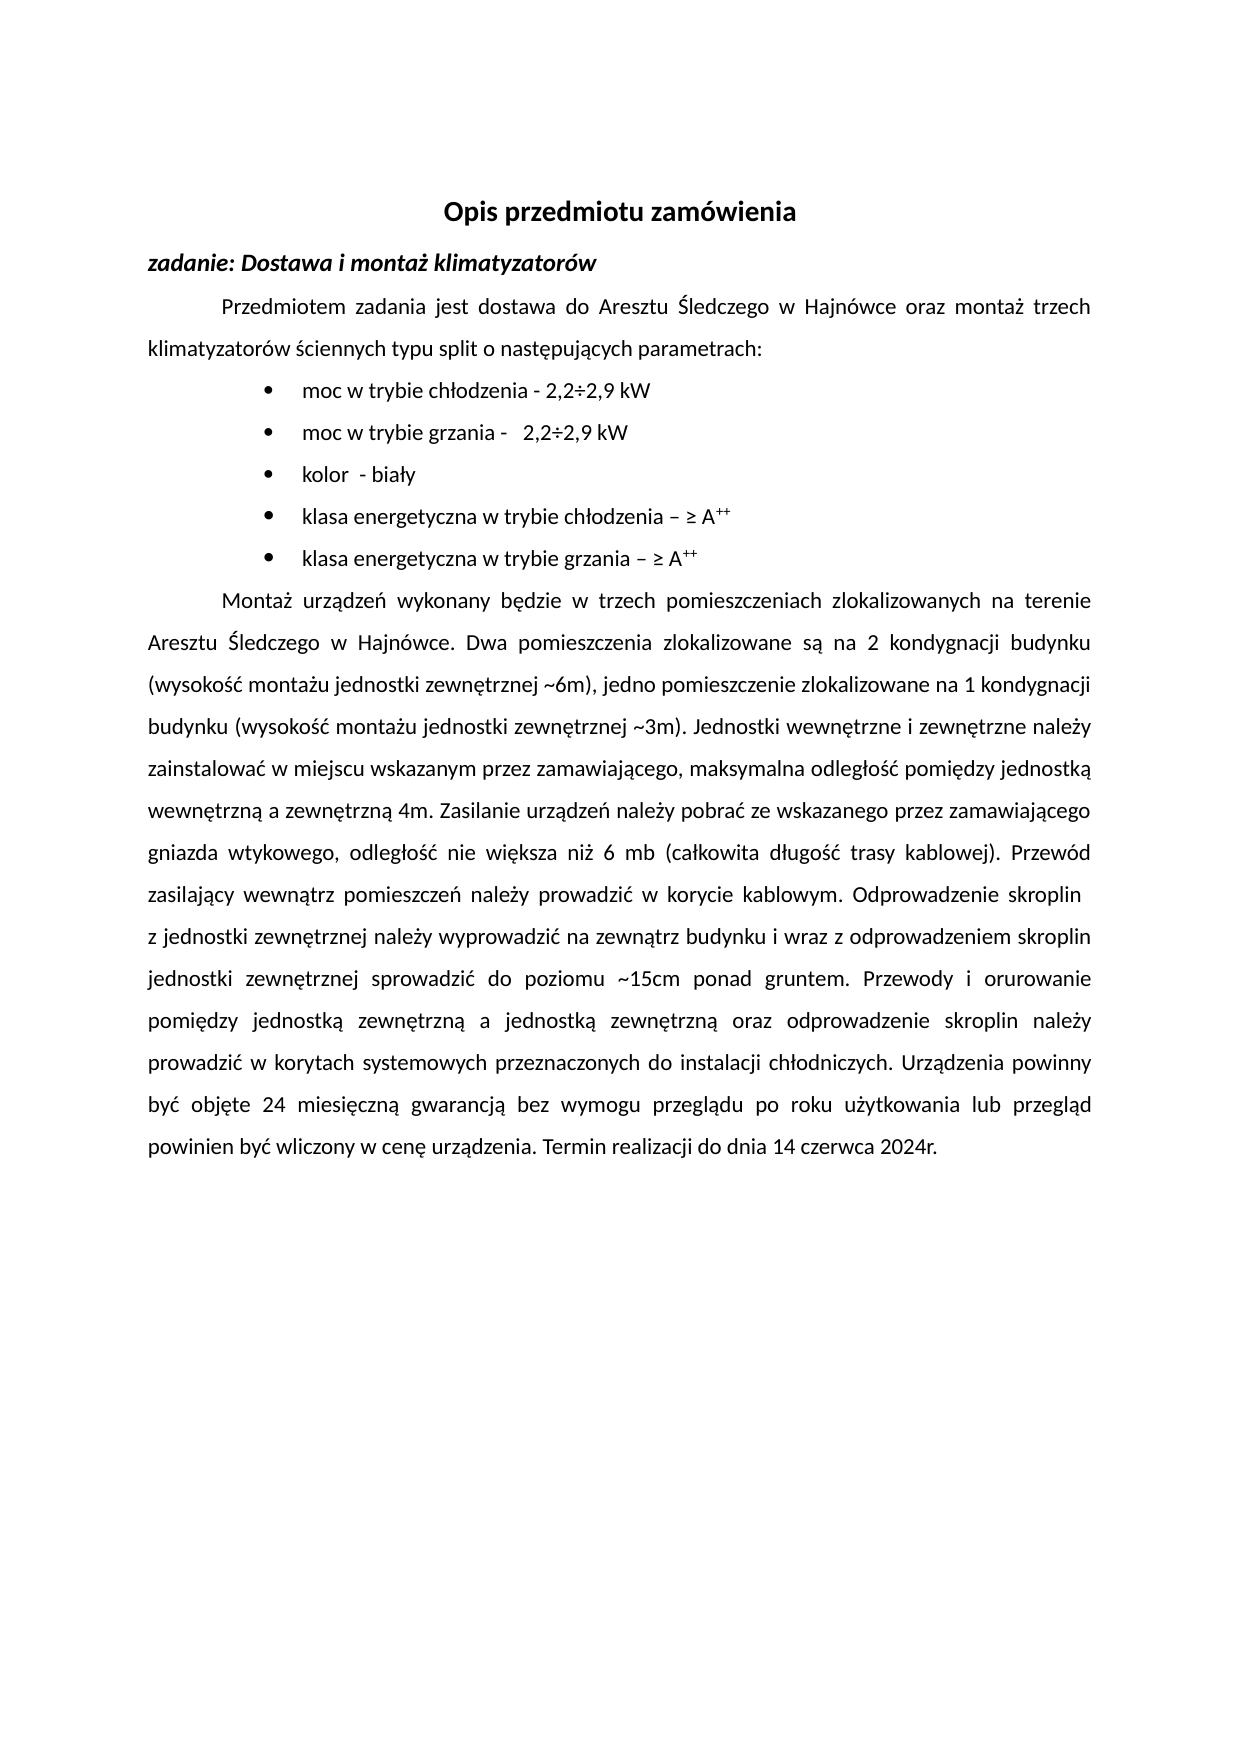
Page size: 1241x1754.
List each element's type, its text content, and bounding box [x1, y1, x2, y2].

list moc w trybie grzania - 2,2÷2,9 kW [264, 418, 1093, 446]
text Przedmiotem zadania jest dostawa do Aresztu Śledczego w Hajnówce oraz montaż trzech klimatyzatorów ściennych typu split o następujących parametrach: [148, 292, 1093, 362]
subtitle Opis przedmiotu zamówienia [148, 193, 1093, 229]
text Montaż urządzeń wykonany będzie w trzech pomieszczeniach zlokalizowanych na terenie Aresztu Śledczego w Hajnówce. Dwa pomieszczenia zlokalizowane są na 2 kondygnacji budynku (wysokość montażu jednostki zewnętrznej ~6m), jedno pomieszczenie zlokalizowane na 1 kondygnacji budynku (wysokość montażu jednostki zewnętrznej ~3m). Jednostki wewnętrzne i zewnętrzne należy zainstalować w miejscu wskazanym przez zamawiającego, maksymalna odległość pomiędzy jednostką wewnętrzną a zewnętrzną 4m. Zasilanie urządzeń należy pobrać ze wskazanego przez zamawiającego gniazda wtykowego, odległość nie większa niż 6 mb (całkowita długość trasy kablowej). Przewód zasilający wewnątrz pomieszczeń należy prowadzić w korycie kablowym. Odprowadzenie skroplin z jednostki zewnętrznej należy wyprowadzić na zewnątrz budynku i wraz z odprowadzeniem skroplin jednostki zewnętrznej sprowadzić do poziomu ~15cm ponad gruntem. Przewody i orurowanie pomiędzy jednostką zewnętrzną a jednostką zewnętrzną oraz odprowadzenie skroplin należy prowadzić w korytach systemowych przeznaczonych do instalacji chłodniczych. Urządzenia powinny być objęte 24 miesięczną gwarancją bez wymogu przeglądu po roku użytkowania lub przegląd powinien być wliczony w cenę urządzenia. Termin realizacji do dnia 14 czerwca 2024r. [148, 586, 1093, 1160]
list klasa energetyczna w trybie chłodzenia – ≥ A++ [264, 502, 1093, 530]
list klasa energetyczna w trybie grzania – ≥ A++ [264, 544, 1093, 572]
list kolor - biały [264, 460, 1093, 488]
text zadanie: Dostawa i montaż klimatyzatorów [148, 247, 1093, 277]
list moc w trybie chłodzenia - 2,2÷2,9 kW [264, 376, 1093, 404]
